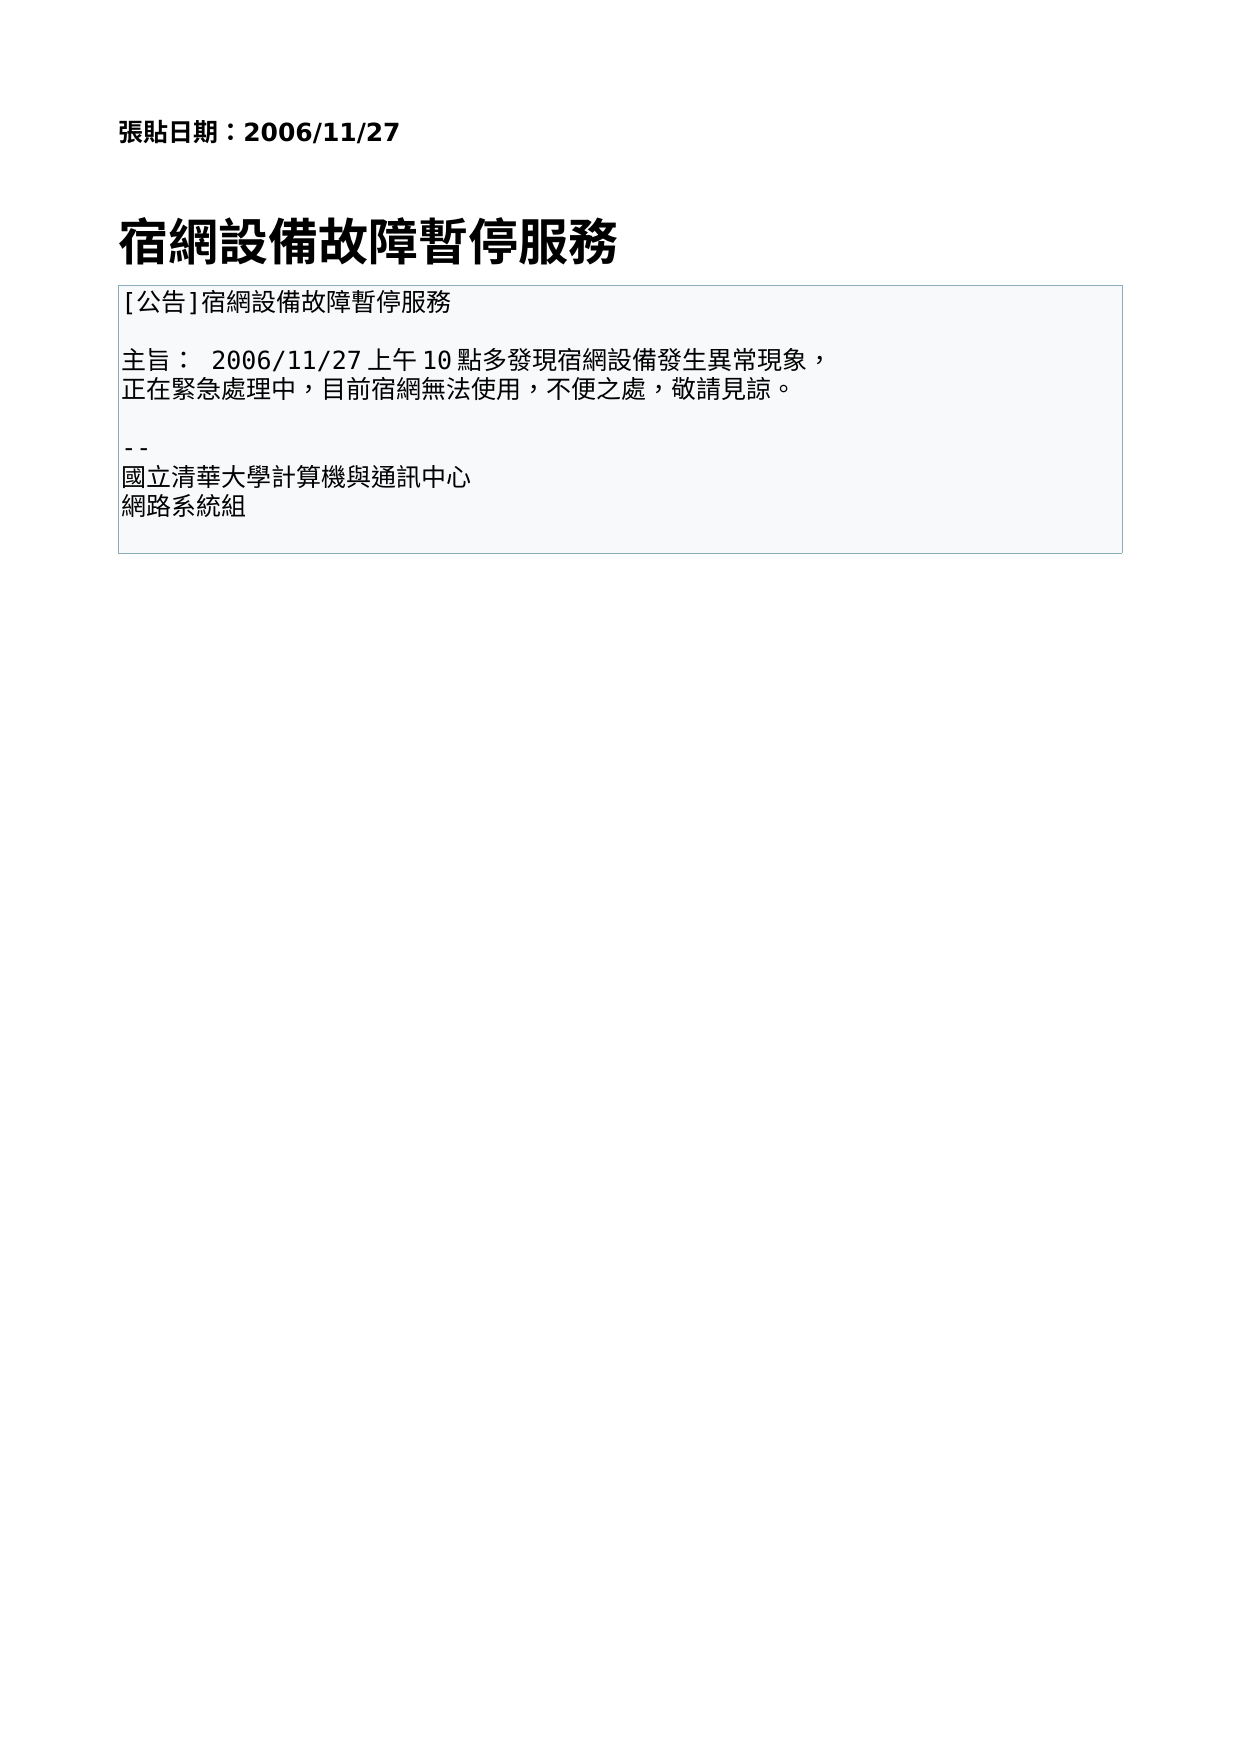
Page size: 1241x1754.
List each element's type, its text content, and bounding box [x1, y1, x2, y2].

text [公告]宿網設備故障暫停服務 主旨： 2006/11/27上午10點多發現宿網設備發生異常現象， 正在緊急處理中，目前宿網無法使用，不便之處，敬請見諒。 -- 國立清華大學計算機與通訊中心 網路系統組 [119, 286, 1122, 553]
text 張貼日期：2006/11/27 [118, 118, 1122, 176]
subtitle 宿網設備故障暫停服務 [118, 214, 1122, 272]
